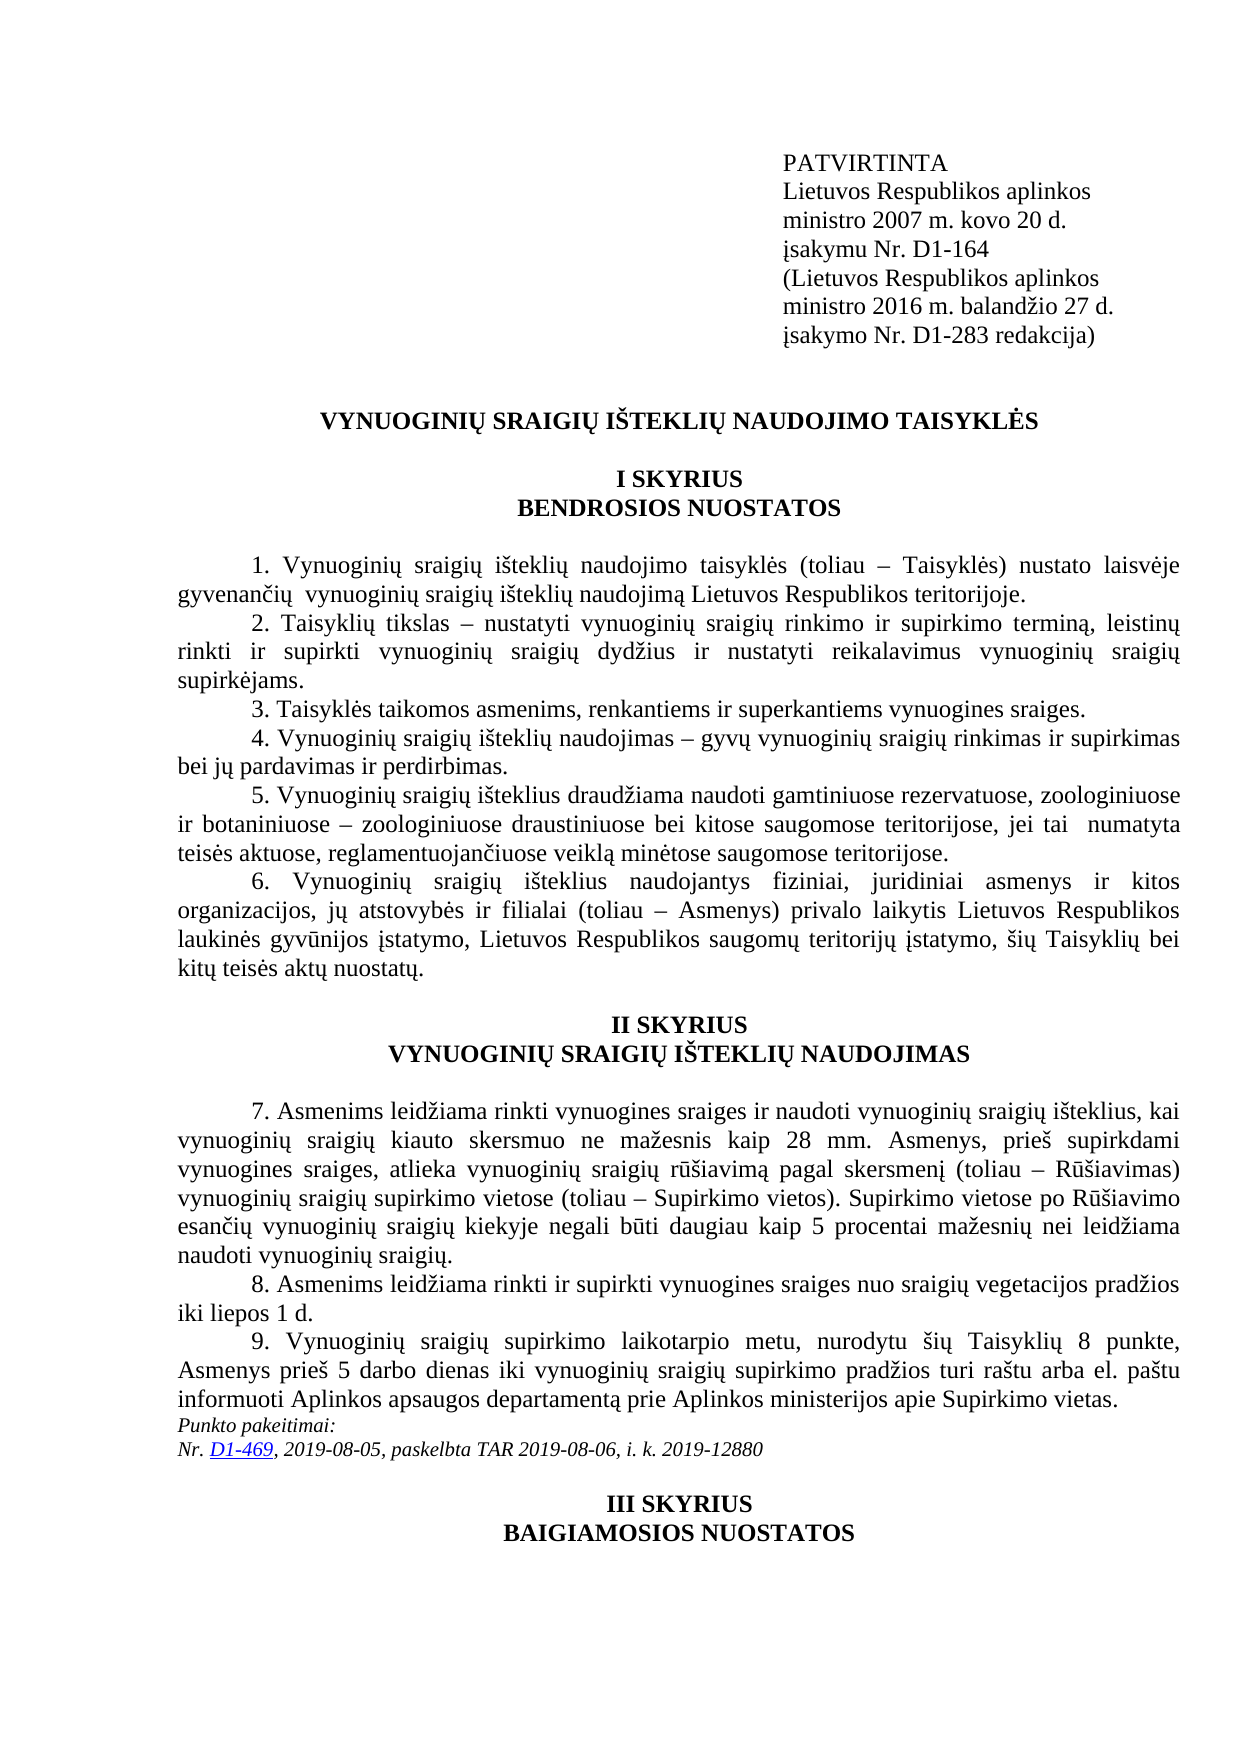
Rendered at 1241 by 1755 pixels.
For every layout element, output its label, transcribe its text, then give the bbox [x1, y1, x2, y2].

text III SKYRIUS [177, 1489, 1181, 1518]
text 5. Vynuoginių sraigių išteklius draudžiama naudoti gamtiniuose rezervatuose, zoologiniuose ir botaniniuose – zoologiniuose draustiniuose bei kitose saugomose teritorijose, jei tai numatyta teisės aktuose, reglamentuojančiuose veiklą minėtose saugomose teritorijose. [177, 780, 1181, 866]
text Nr. D1-469, 2019-08-05, paskelbta TAR 2019-08-06, i. k. 2019-12880 [177, 1437, 1181, 1461]
text įsakymo Nr. D1-283 redakcija) [177, 320, 1181, 349]
text VYNUOGINIŲ SRAIGIŲ IŠTEKLIŲ NAUDOJIMO TAISYKLĖS [177, 406, 1181, 435]
text 2. Taisyklių tikslas – nustatyti vynuoginių sraigių rinkimo ir supirkimo terminą, leistinų rinkti ir supirkti vynuoginių sraigių dydžius ir nustatyti reikalavimus vynuoginių sraigių supirkėjams. [177, 608, 1181, 694]
text 4. Vynuoginių sraigių išteklių naudojimas – gyvų vynuoginių sraigių rinkimas ir supirkimas bei jų pardavimas ir perdirbimas. [177, 723, 1181, 780]
text PATVIRTINTA [177, 148, 1181, 176]
text 8. Asmenims leidžiama rinkti ir supirkti vynuogines sraiges nuo sraigių vegetacijos pradžios iki liepos 1 d. [177, 1269, 1181, 1326]
text II SKYRIUS [177, 1010, 1181, 1039]
text I SKYRIUS [177, 464, 1181, 493]
text 3. Taisyklės taikomos asmenims, renkantiems ir superkantiems vynuogines sraiges. [177, 694, 1181, 723]
text 7. Asmenims leidžiama rinkti vynuogines sraiges ir naudoti vynuoginių sraigių išteklius, kai vynuoginių sraigių kiauto skersmuo ne mažesnis kaip 28 mm. Asmenys, prieš supirkdami vynuogines sraiges, atlieka vynuoginių sraigių rūšiavimą pagal skersmenį (toliau – Rūšiavimas) vynuoginių sraigių supirkimo vietose (toliau – Supirkimo vietos). Supirkimo vietose po Rūšiavimo esančių vynuoginių sraigių kiekyje negali būti daugiau kaip 5 procentai mažesnių nei leidžiama naudoti vynuoginių sraigių. [177, 1096, 1181, 1269]
text Punkto pakeitimai: [177, 1413, 1181, 1437]
text 1. Vynuoginių sraigių išteklių naudojimo taisyklės (toliau – Taisyklės) nustato laisvėje gyvenančių vynuoginių sraigių išteklių naudojimą Lietuvos Respublikos teritorijoje. [177, 550, 1181, 608]
text (Lietuvos Respublikos aplinkos [177, 263, 1181, 291]
text BENDROSIOS NUOSTATOS [177, 493, 1181, 521]
text BAIGIAMOSIOS NUOSTATOS [177, 1518, 1181, 1547]
text ministro 2007 m. kovo 20 d. [177, 205, 1181, 234]
text 9. Vynuoginių sraigių supirkimo laikotarpio metu, nurodytu šių Taisyklių 8 punkte, Asmenys prieš 5 darbo dienas iki vynuoginių sraigių supirkimo pradžios turi raštu arba el. paštu informuoti Aplinkos apsaugos departamentą prie Aplinkos ministerijos apie Supirkimo vietas. [177, 1326, 1181, 1413]
text 6. Vynuoginių sraigių išteklius naudojantys fiziniai, juridiniai asmenys ir kitos organizacijos, jų atstovybės ir filialai (toliau – Asmenys) privalo laikytis Lietuvos Respublikos laukinės gyvūnijos įstatymo, Lietuvos Respublikos saugomų teritorijų įstatymo, šių Taisyklių bei kitų teisės aktų nuostatų. [177, 866, 1181, 981]
text Lietuvos Respublikos aplinkos [177, 176, 1181, 205]
text ministro 2016 m. balandžio 27 d. [177, 291, 1181, 320]
text įsakymu Nr. D1-164 [177, 234, 1181, 263]
text VYNUOGINIŲ SRAIGIŲ IŠTEKLIŲ NAUDOJIMAS [177, 1039, 1181, 1068]
